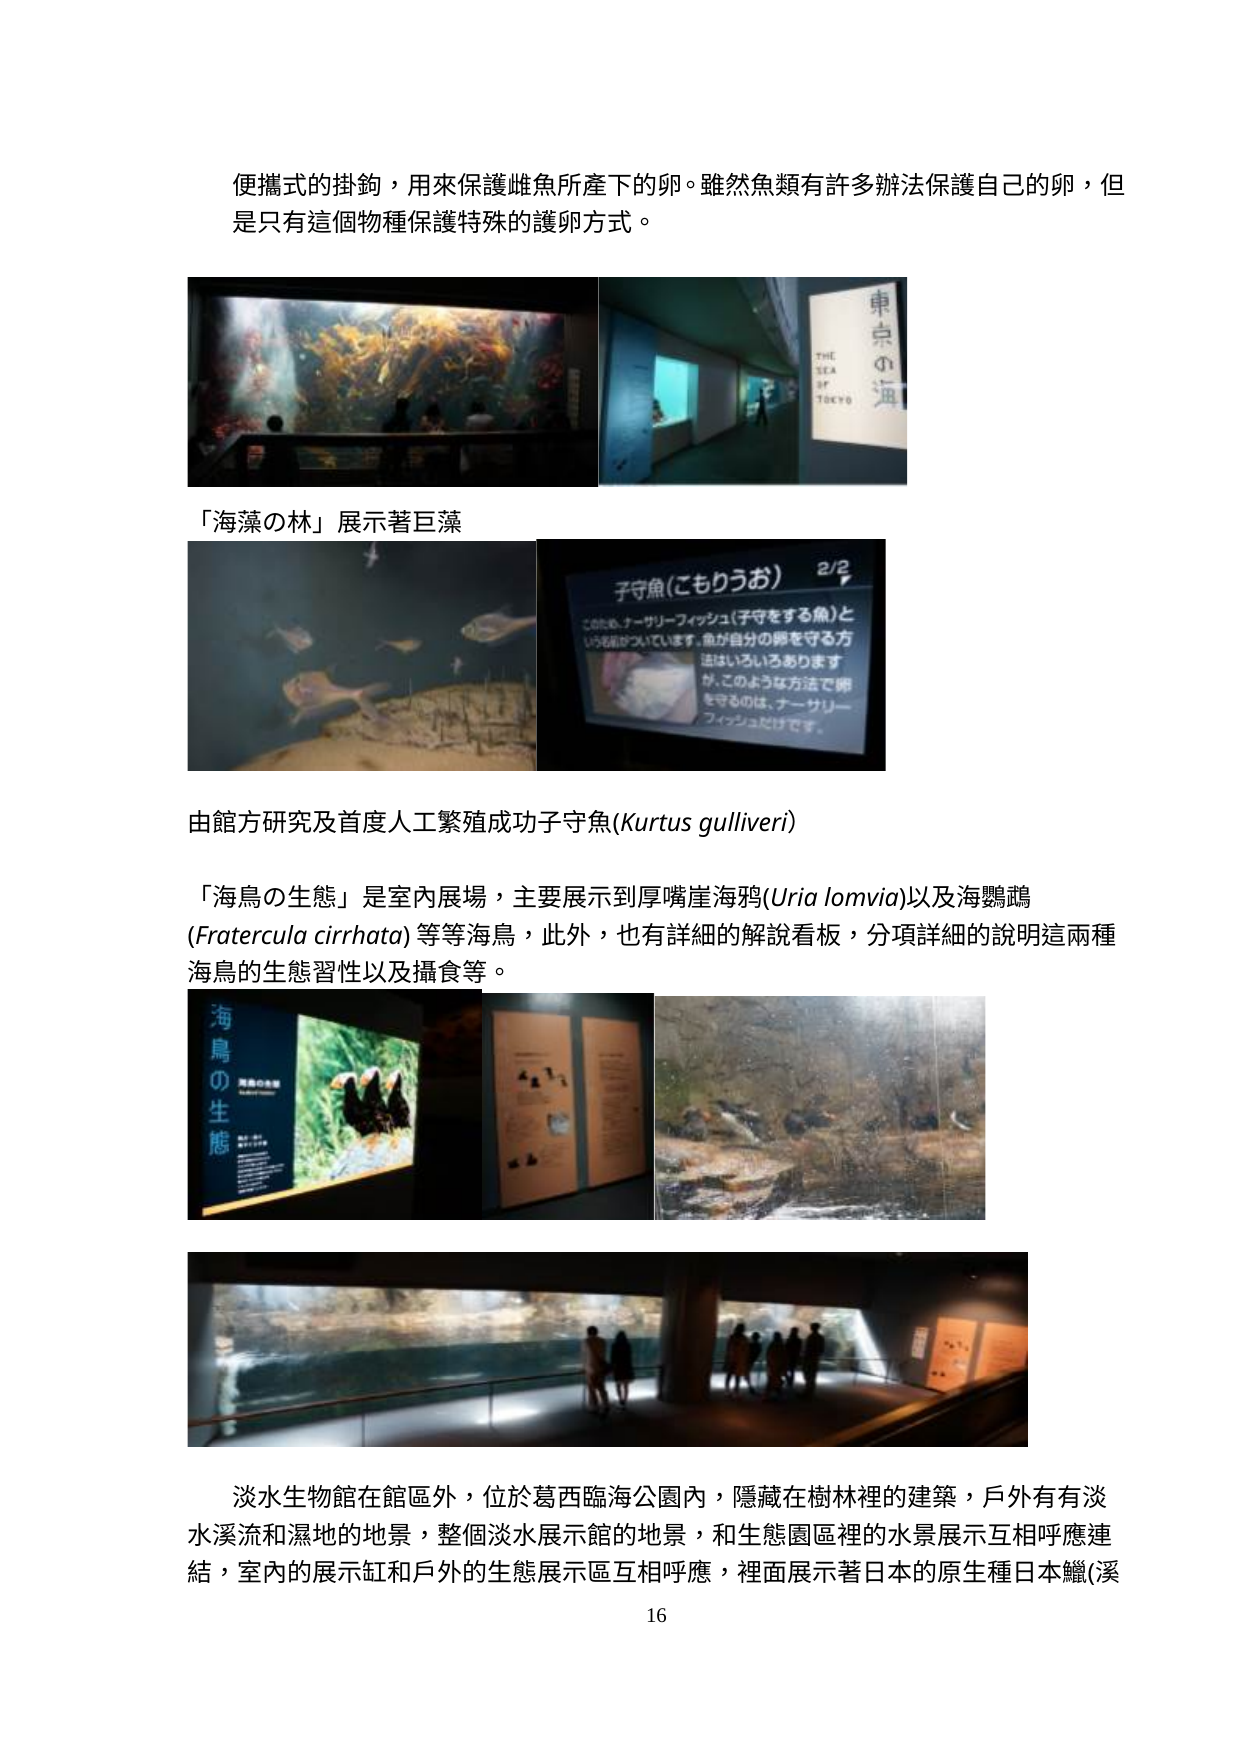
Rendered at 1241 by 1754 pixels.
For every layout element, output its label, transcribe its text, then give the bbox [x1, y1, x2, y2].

picture [187, 989, 986, 1220]
picture [187, 277, 908, 487]
text 「海鳥の生態」是室內展場，主要展示到厚嘴崖海鸦(Uria lomvia)以及海鸚鵡(Fratercula cirrhata) 等等海鳥，此外，也有詳細的解說看板，分項詳細的說明這兩種海鳥的生態習性以及攝食等。 [187, 877, 1125, 989]
text 由館方研究及首度人工繁殖成功子守魚(Kurtus gulliveri） [187, 802, 1125, 839]
text 淡水生物館在館區外，位於葛西臨海公園內，隱藏在樹林裡的建築，戶外有有淡水溪流和濕地的地景，整個淡水展示館的地景，和生態園區裡的水景展示互相呼應連結，室內的展示缸和戶外的生態展示區互相呼應，裡面展示著日本的原生種日本鱲(溪 [187, 1477, 1125, 1589]
text 「海藻の林」展示著巨藻 [187, 502, 1125, 539]
picture [187, 1252, 1028, 1447]
text 「海藻の林」展示著巨藻( Macrocystis pyrifera)以及「東京の海」（小笠原諸島、伊豆七島、東京湾分區展示著如高冠鳚Alticus saliens及棘黑角魚Chelidonichthys spinosus）等生物當然展出許多日本特別是東京灣海域的魚種，可以讓參觀者看到餐桌上經常出現而熟悉的魚。此外，展區內也列出了該館，自行繁殖成功的魚種，其中特別的是展示了世界上第一個人工繁殖且展示的Kurtus gulliveri (日文:Komoriuo），暫譯為子守魚。這種魚棲息於沙泥地區海域，水質混濁，平時不易觀察。加上生性敏感警覺，所以繁殖行為一直成謎，而他的生殖行為更是特殊有趣，子守魚成長到成體時，會呈現明顯的雌雄性雙型，雌魚和雄魚的個體差異在於前額的型態，雄魚額頭上有一個突起鉤狀，在繁殖季節凸起，這個突起有如方便攜式的掛鉤，用來保護雌魚所產下的卵。雖然魚類有許多辦法保護自己的卵，但是只有這個物種保護特殊的護卵方式。 [232, 164, 1125, 239]
picture [187, 539, 886, 771]
